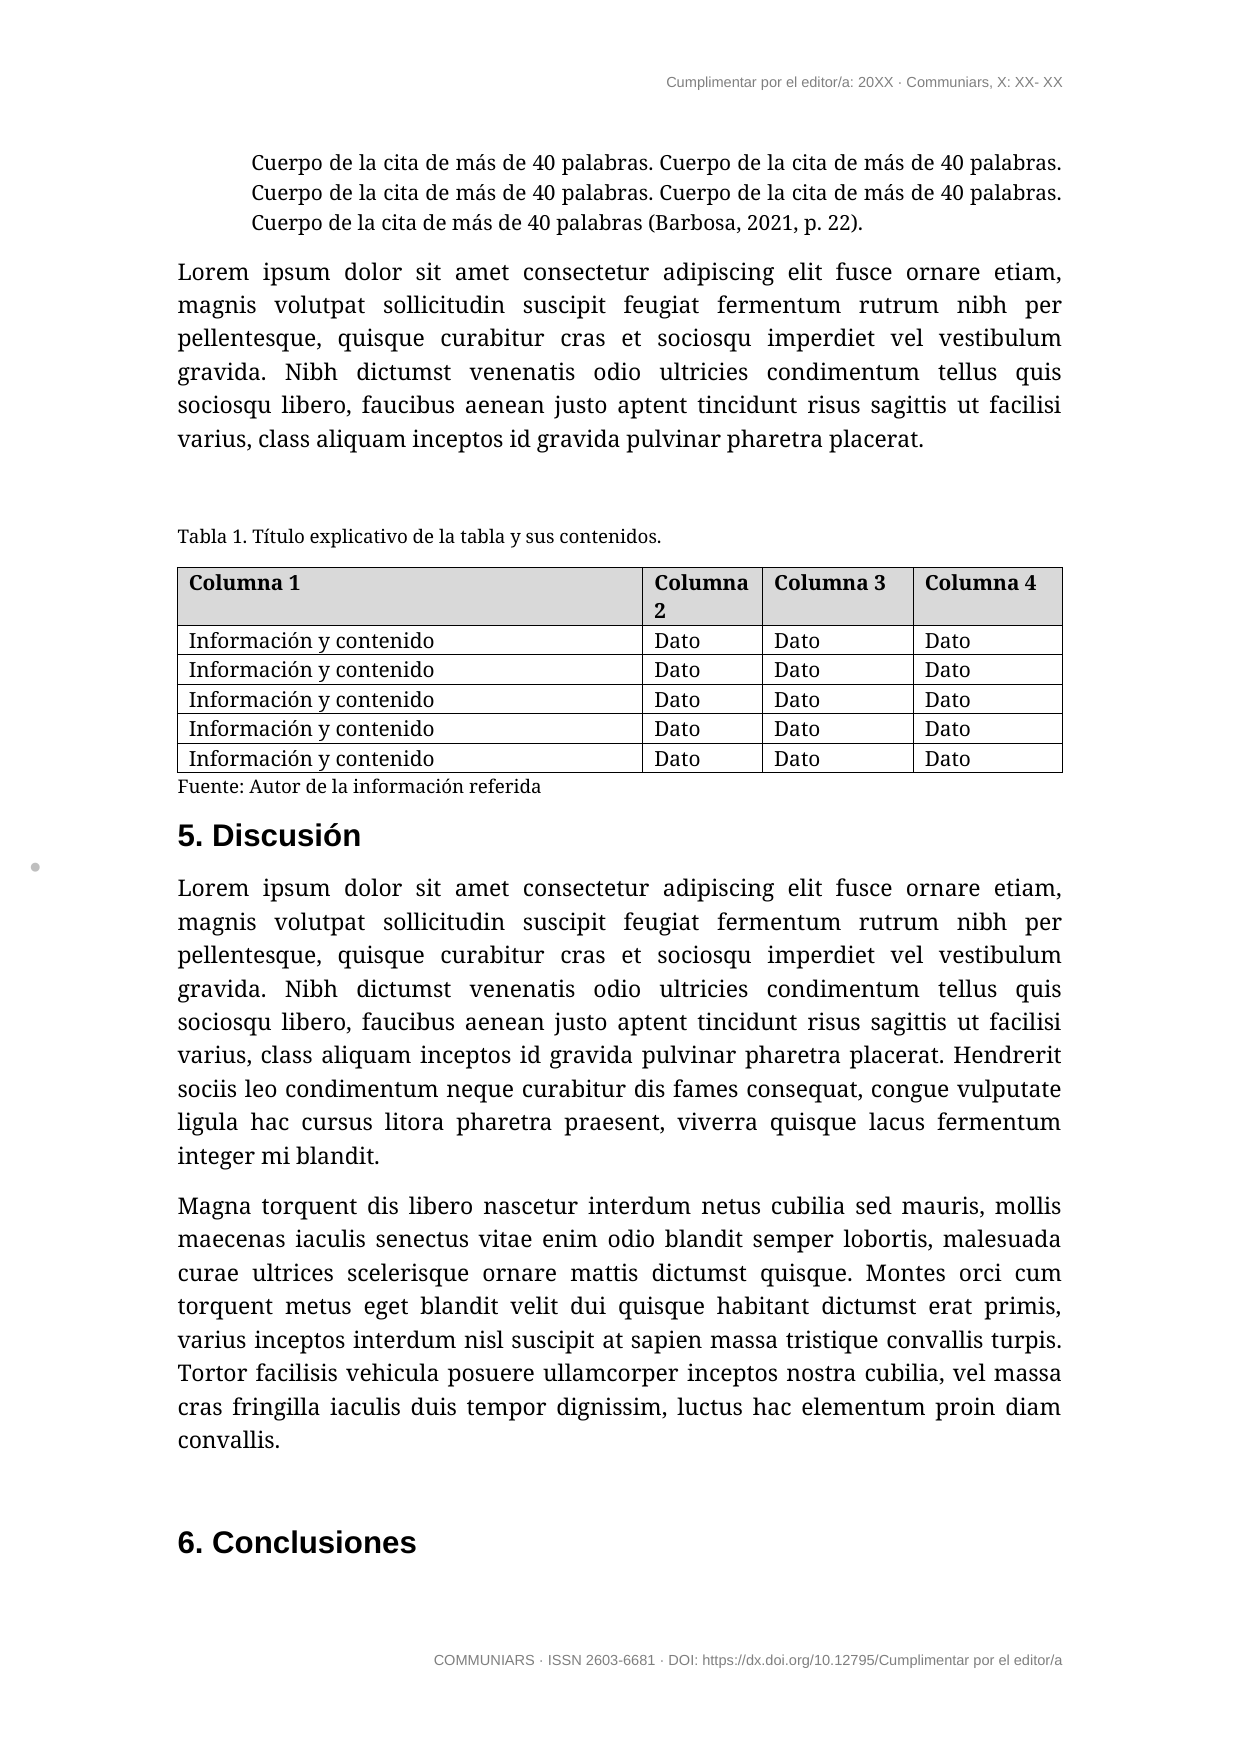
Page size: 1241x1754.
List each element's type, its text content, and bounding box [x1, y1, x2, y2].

table_cell Dato [643, 655, 762, 684]
table_cell Dato [914, 626, 1062, 654]
text Cuerpo de la cita de más de 40 palabras. Cuerpo de la cita de más de 40 palabras. Cuerpo de la cita de más de 40 palabras. Cuerpo de la cita de más de 40 palabras. Cuerpo de la cita de más de 40 palabras (Barbosa, 2021, p. 22). [251, 148, 1063, 237]
table_cell Información y contenido [178, 744, 642, 772]
text 5. Discusión [177, 817, 1063, 853]
table_cell Dato [914, 655, 1062, 684]
table_cell Dato [763, 685, 913, 713]
text Tabla 1. Título explicativo de la tabla y sus contenidos. [177, 523, 1063, 548]
text Magna torquent dis libero nascetur interdum netus cubilia sed mauris, mollis maecenas iaculis senectus vitae enim odio blandit semper lobortis, malesuada curae ultrices scelerisque ornare mattis dictumst quisque. Montes orci cum torquent metus eget blandit velit dui quisque habitant dictumst erat primis, varius inceptos interdum nisl suscipit at sapien massa tristique convallis turpis. Tortor facilisis vehicula posuere ullamcorper inceptos nostra cubilia, vel massa cras fringilla iaculis duis tempor dignissim, luctus hac elementum proin diam convallis. [177, 1190, 1063, 1455]
table_header Columna 4 [914, 568, 1062, 625]
table_cell Dato [763, 626, 913, 654]
table_cell Información y contenido [178, 655, 642, 684]
table_cell Dato [643, 744, 762, 772]
table_cell Información y contenido [178, 626, 642, 654]
text Lorem ipsum dolor sit amet consectetur adipiscing elit fusce ornare etiam, magnis volutpat sollicitudin suscipit feugiat fermentum rutrum nibh per pellentesque, quisque curabitur cras et sociosqu imperdiet vel vestibulum gravida. Nibh dictumst venenatis odio ultricies condimentum tellus quis sociosqu libero, faucibus aenean justo aptent tincidunt risus sagittis ut facilisi varius, class aliquam inceptos id gravida pulvinar pharetra placerat. [177, 256, 1063, 454]
text Lorem ipsum dolor sit amet consectetur adipiscing elit fusce ornare etiam, magnis volutpat sollicitudin suscipit feugiat fermentum rutrum nibh per pellentesque, quisque curabitur cras et sociosqu imperdiet vel vestibulum gravida. Nibh dictumst venenatis odio ultricies condimentum tellus quis sociosqu libero, faucibus aenean justo aptent tincidunt risus sagittis ut facilisi varius, class aliquam inceptos id gravida pulvinar pharetra placerat. Hendrerit sociis leo condimentum neque curabitur dis fames consequat, congue vulputate ligula hac cursus litora pharetra praesent, viverra quisque lacus fermentum integer mi blandit. [177, 872, 1063, 1171]
table_cell Información y contenido [178, 714, 642, 743]
table_header Columna 2 [643, 568, 762, 625]
table_cell Dato [763, 714, 913, 743]
table_header Columna 1 [178, 568, 642, 625]
table_cell Dato [914, 685, 1062, 713]
table_cell Dato [643, 685, 762, 713]
table_cell Dato [643, 714, 762, 743]
table_cell Dato [914, 744, 1062, 772]
table_cell Información y contenido [178, 685, 642, 713]
table_cell Dato [763, 744, 913, 772]
table_cell Dato [914, 714, 1062, 743]
text 6. Conclusiones [177, 1524, 1063, 1560]
table_cell Dato [763, 655, 913, 684]
table_header Columna 3 [763, 568, 913, 625]
table_cell Dato [643, 626, 762, 654]
text Fuente: Autor de la información referida [177, 773, 1063, 799]
